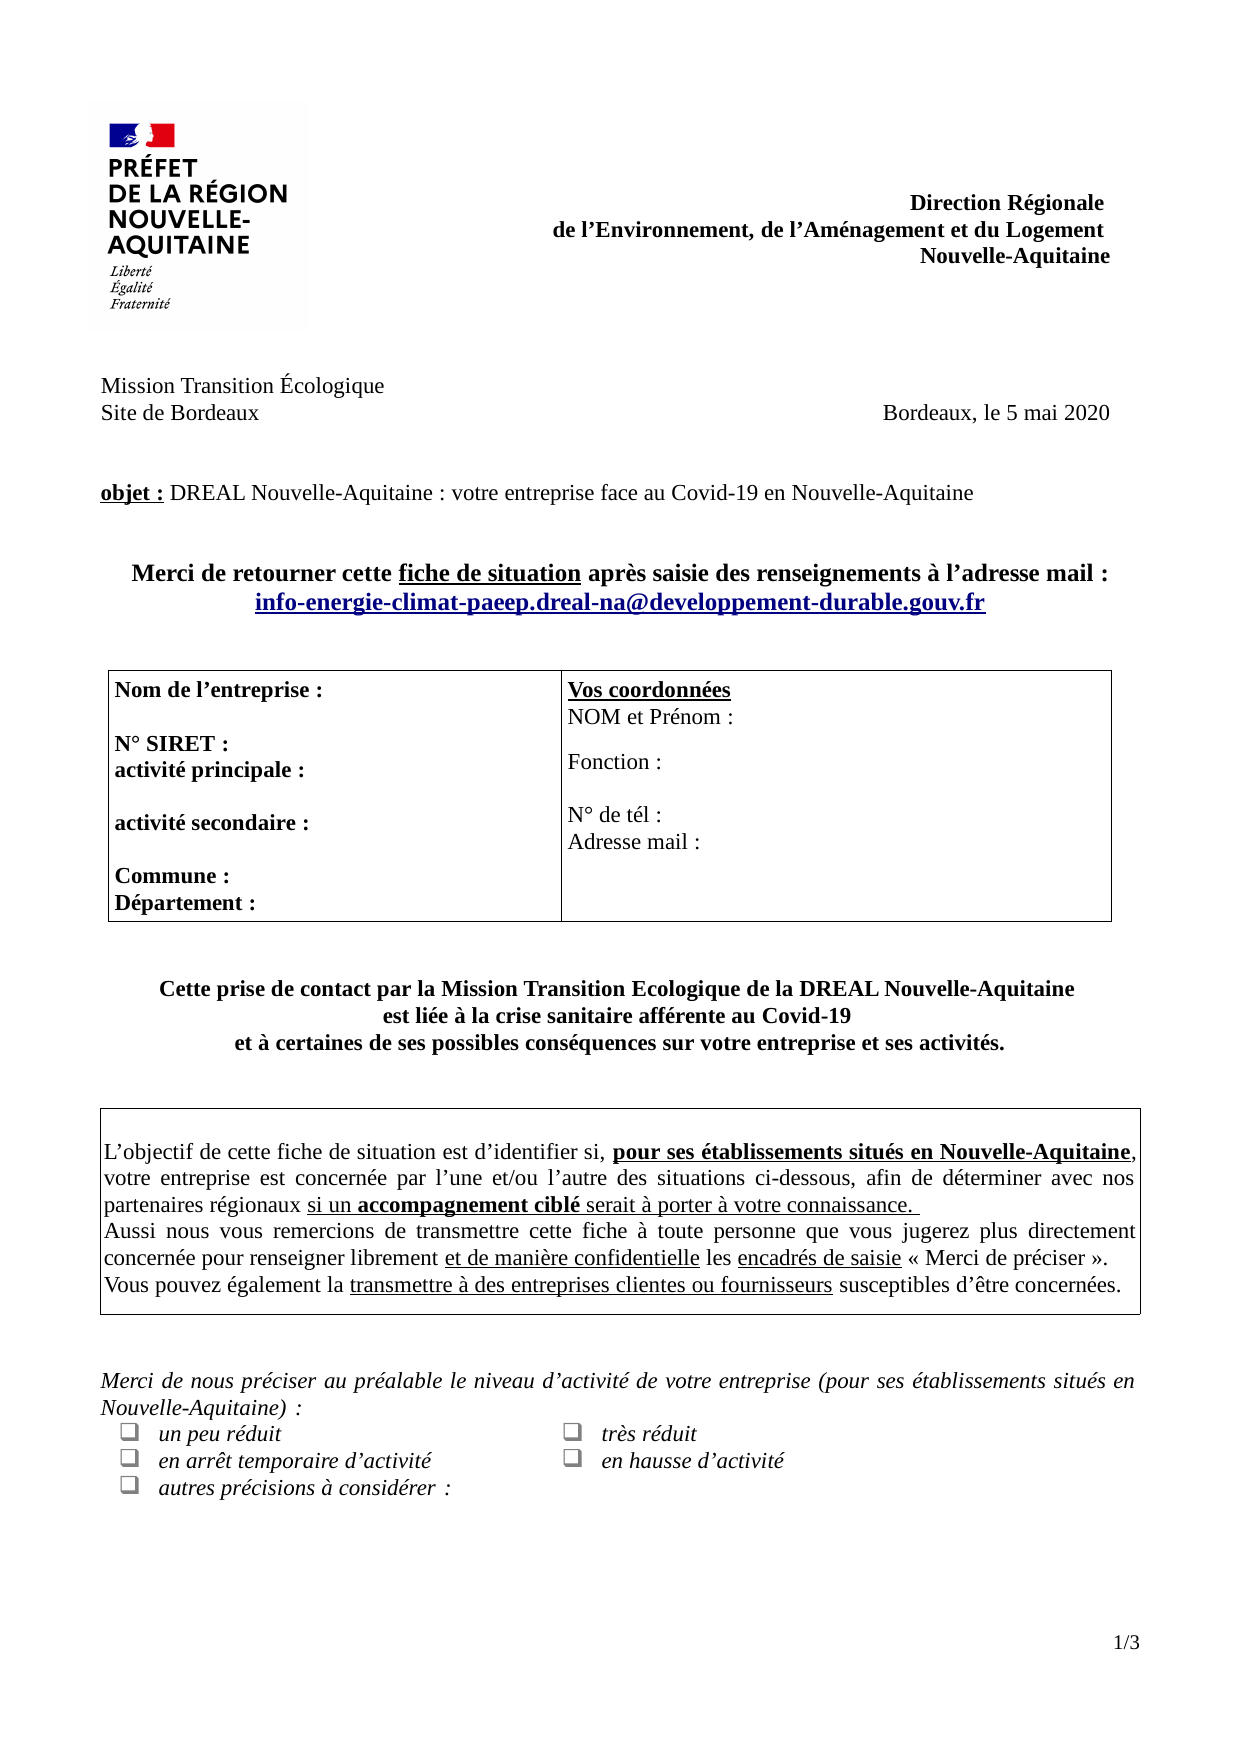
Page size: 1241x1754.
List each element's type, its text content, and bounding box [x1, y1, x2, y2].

table_header Vos coordonnées NOM et Prénom : Fonction : N° de tél : Adresse mail : [562, 671, 1111, 921]
table_header Nom de l’entreprise : N° SIRET : activité principale : activité secondaire : Commune : Département : [109, 671, 561, 921]
table_cell Bordeaux, le 5 mai 2020 [538, 319, 1110, 425]
table_header [310, 100, 1110, 189]
table_cell Mission Transition Écologique Site de Bordeaux [101, 319, 538, 425]
text Vous pouvez également la transmettre à des entreprises clientes ou fournisseurs susceptibles d’être concernées. [101, 1267, 1140, 1297]
text en arrêt temporaire d’activité en hausse d’activité [100, 1447, 1140, 1473]
text est liée à la crise sanitaire afférente au Covid-19 [100, 1002, 1140, 1028]
text info-energie-climat-paeep.dreal-na@developpement-durable.gouv.fr [100, 587, 1140, 616]
text et à certaines de ses possibles conséquences sur votre entreprise et ses activités. [100, 1028, 1140, 1055]
text Merci de nous préciser au préalable le niveau d’activité de votre entreprise (pour ses établissements situés en Nouvelle-Aquitaine) : [100, 1367, 1140, 1420]
table_cell [310, 189, 538, 319]
text autres précisions à considérer : [100, 1473, 1140, 1500]
text Merci de retourner cette fiche de situation après saisie des renseignements à l’adresse mail : [100, 558, 1140, 587]
text un peu réduit très réduit [100, 1420, 1140, 1447]
table_cell Direction Régionale de l’Environnement, de l’Aménagement et du Logement Nouvelle-Aquitaine [538, 189, 1110, 319]
text objet : DREAL Nouvelle-Aquitaine : votre entreprise face au Covid-19 en Nouvelle-Aquitaine [100, 478, 1140, 505]
text Cette prise de contact par la Mission Transition Ecologique de la DREAL Nouvelle-Aquitaine [100, 975, 1140, 1002]
text Aussi nous vous remercions de transmettre cette fiche à toute personne que vous jugerez plus directement concernée pour renseigner librement et de manière confidentielle les encadrés de saisie « Merci de préciser ». [101, 1214, 1140, 1267]
text L’objectif de cette fiche de situation est d’identifier si, pour ses établissements situés en Nouvelle-Aquitaine, votre entreprise est concernée par l’une et/ou l’autre des situations ci-dessous, afin de déterminer avec nos partenaires régionaux si un accompagnement ciblé serait à porter à votre connaissance. [101, 1134, 1140, 1214]
picture [86, 100, 310, 332]
